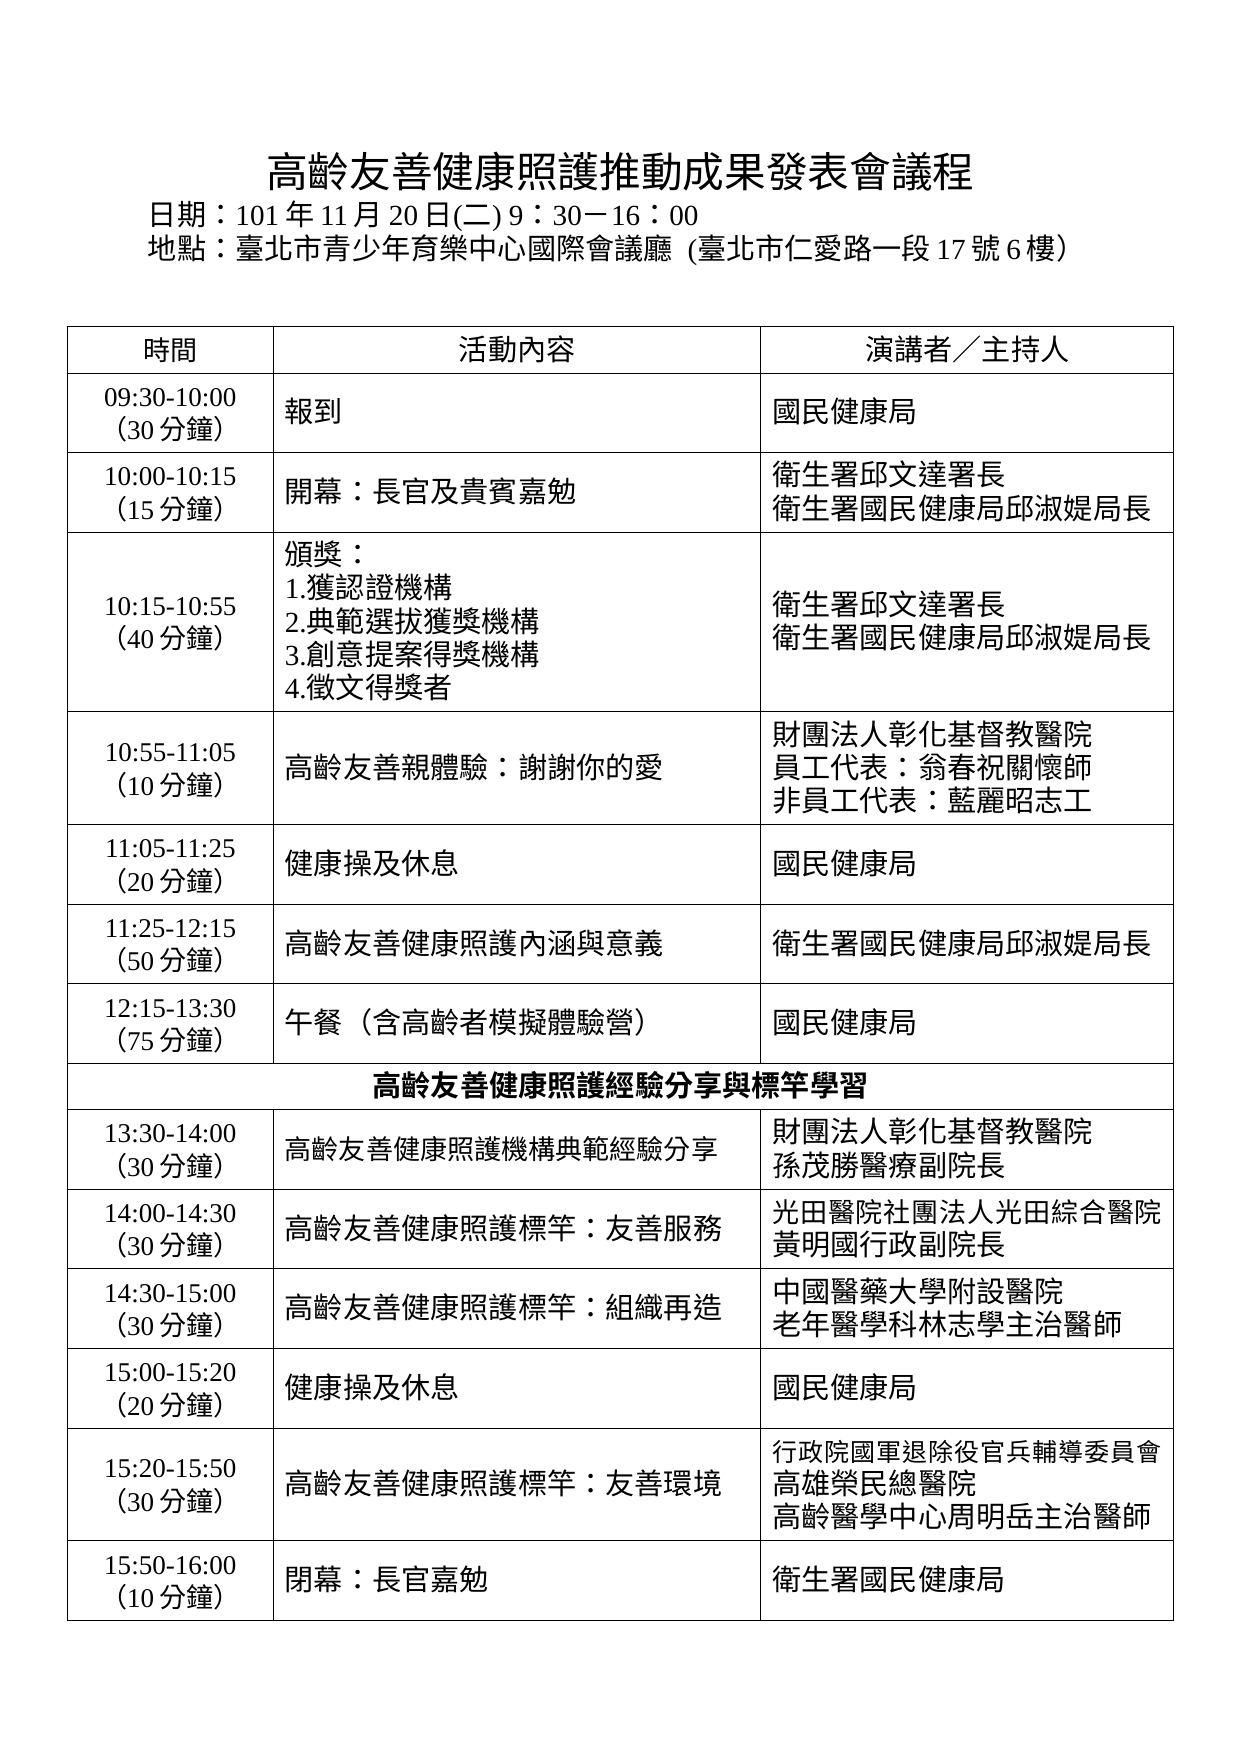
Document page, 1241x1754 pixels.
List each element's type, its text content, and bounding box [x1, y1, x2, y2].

table_cell 國民健康局 [761, 1349, 1173, 1427]
table_cell 11:05-11:25 （20分鐘） [68, 825, 273, 904]
table_cell 健康操及休息 [274, 1349, 760, 1427]
table_cell 衛生署邱文達署長 衛生署國民健康局邱淑媞局長 [761, 533, 1173, 711]
table_cell 12:15-13:30 （75分鐘） [68, 984, 273, 1063]
table_cell 財團法人彰化基督教醫院 員工代表：翁春祝關懷師 非員工代表：藍麗昭志工 [761, 712, 1173, 824]
table_cell 11:25-12:15 （50分鐘） [68, 905, 273, 983]
table_cell 10:15-10:55 （40分鐘） [68, 533, 273, 711]
table_cell 衛生署國民健康局邱淑媞局長 [761, 905, 1173, 983]
table_cell 中國醫藥大學附設醫院 老年醫學科林志學主治醫師 [761, 1269, 1173, 1348]
table_cell 13:30-14:00 （30分鐘） [68, 1110, 273, 1189]
table_cell 衛生署國民健康局 [761, 1541, 1173, 1620]
table_cell 健康操及休息 [274, 825, 760, 904]
table_cell 高齡友善健康照護機構典範經驗分享 [274, 1110, 760, 1189]
table_cell 國民健康局 [761, 984, 1173, 1063]
table_cell 15:50-16:00 （10分鐘） [68, 1541, 273, 1620]
table_cell 15:20-15:50 （30分鐘） [68, 1429, 273, 1540]
table_cell 14:30-15:00 （30分鐘） [68, 1269, 273, 1348]
table_cell 國民健康局 [761, 374, 1173, 452]
text 高齡友善健康照護推動成果發表會議程 [148, 139, 1092, 199]
text 地點：臺北市青少年育樂中心國際會議廳 (臺北市仁愛路一段17號6樓） [148, 232, 1092, 266]
table_header 活動內容 [274, 327, 760, 372]
table_cell 15:00-15:20 （20分鐘） [68, 1349, 273, 1427]
table_cell 財團法人彰化基督教醫院 孫茂勝醫療副院長 [761, 1110, 1173, 1189]
table_cell 高齡友善親體驗：謝謝你的愛 [274, 712, 760, 824]
table_cell 高齡友善健康照護標竿：友善服務 [274, 1190, 760, 1268]
table_header 時間 [68, 327, 273, 372]
table_cell 閉幕：長官嘉勉 [274, 1541, 760, 1620]
table_cell 開幕：長官及貴賓嘉勉 [274, 453, 760, 532]
table_cell 行政院國軍退除役官兵輔導委員會高雄榮民總醫院 高齡醫學中心周明岳主治醫師 [761, 1429, 1173, 1540]
table_cell 頒獎： 1.獲認證機構 2.典範選拔獲獎機構 3.創意提案得獎機構 4.徵文得獎者 [274, 533, 760, 711]
table_cell 14:00-14:30 （30分鐘） [68, 1190, 273, 1268]
table_cell 10:55-11:05 （10分鐘） [68, 712, 273, 824]
table_cell 國民健康局 [761, 825, 1173, 904]
table_cell 午餐（含高齡者模擬體驗營） [274, 984, 760, 1063]
text 日期：101年11月20日(二) 9：30－16：00 [148, 199, 1092, 232]
table_cell 高齡友善健康照護標竿：友善環境 [274, 1429, 760, 1540]
table_cell 高齡友善健康照護標竿：組織再造 [274, 1269, 760, 1348]
table_cell 報到 [274, 374, 760, 452]
table_header 演講者／主持人 [761, 327, 1173, 372]
table_cell 高齡友善健康照護經驗分享與標竿學習 [68, 1064, 1173, 1109]
table_cell 高齡友善健康照護內涵與意義 [274, 905, 760, 983]
table_cell 09:30-10:00 （30分鐘） [68, 374, 273, 452]
table_cell 衛生署邱文達署長 衛生署國民健康局邱淑媞局長 [761, 453, 1173, 532]
table_cell 10:00-10:15 （15分鐘） [68, 453, 273, 532]
table_cell 光田醫院社團法人光田綜合醫院黃明國行政副院長 [761, 1190, 1173, 1268]
